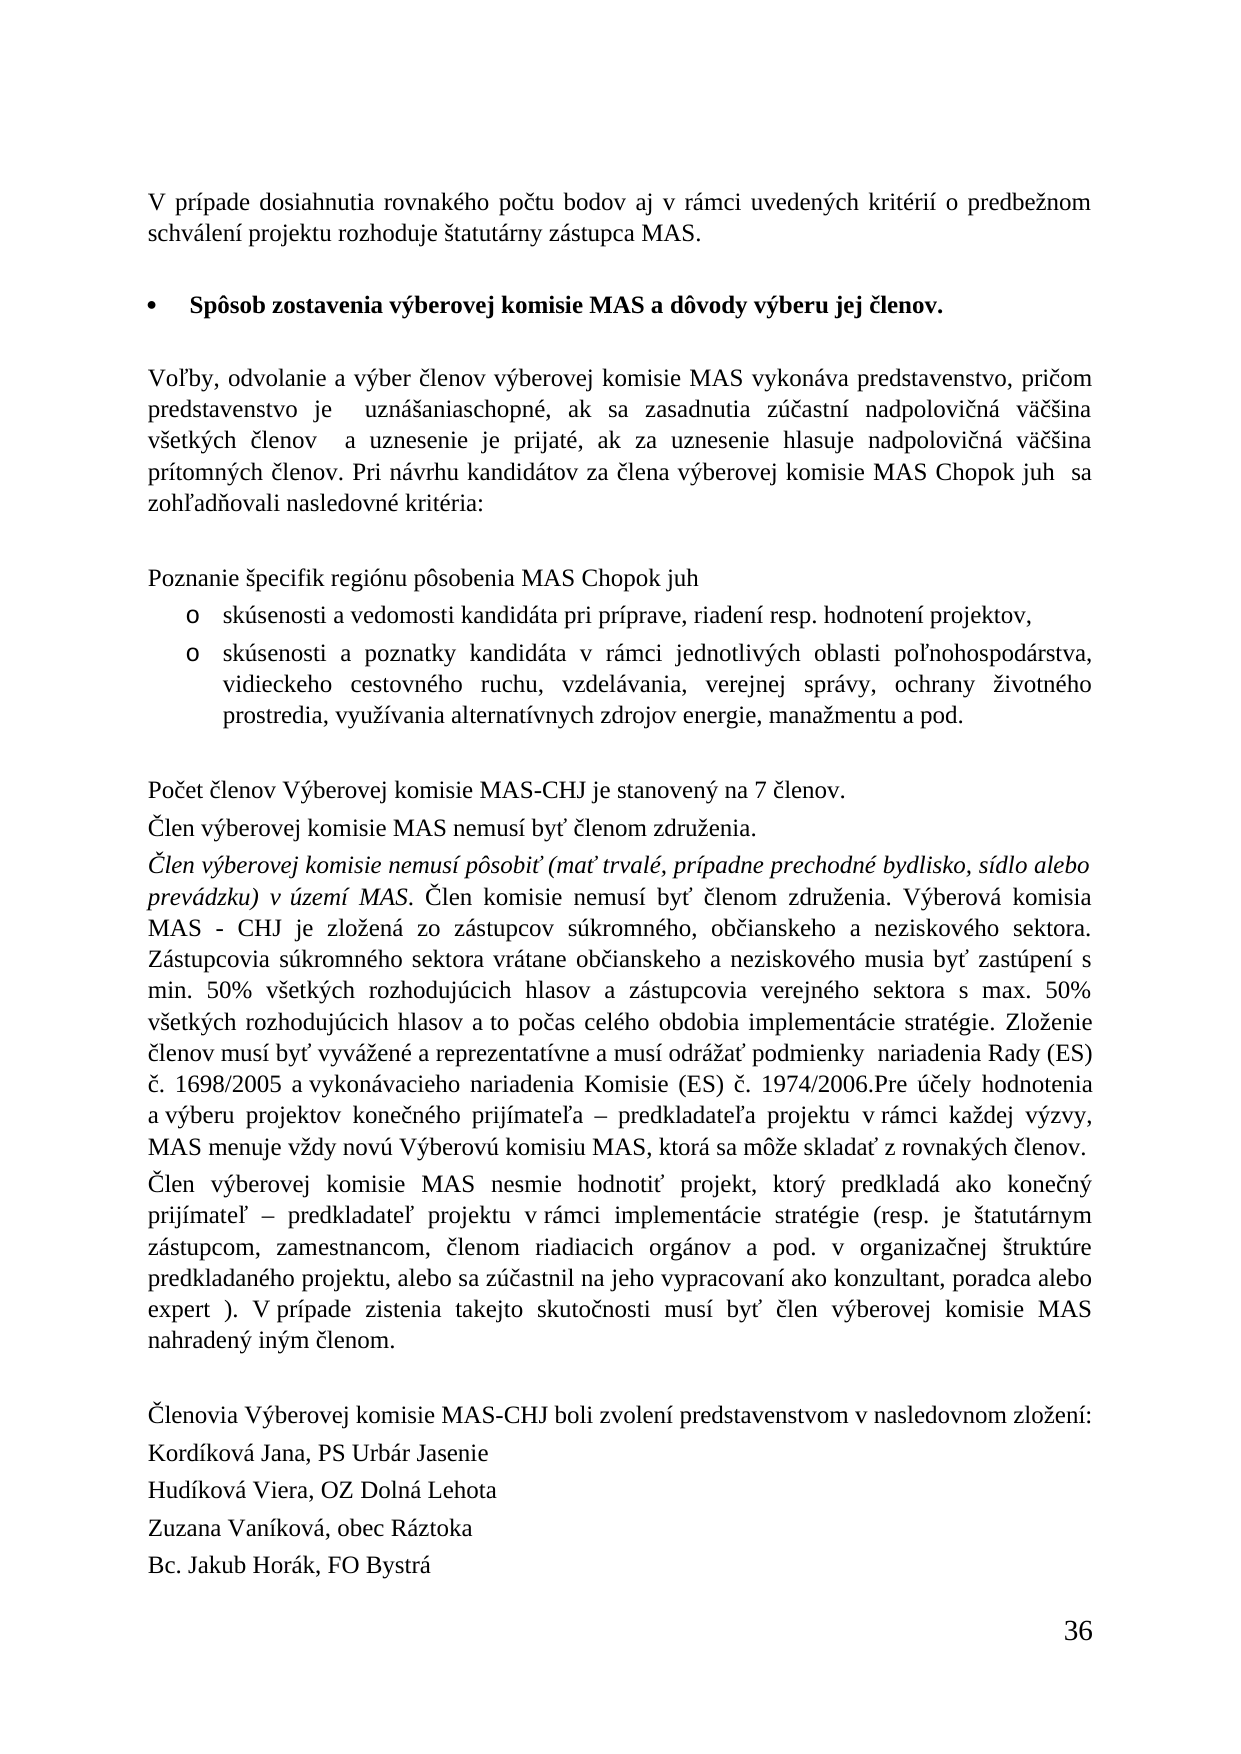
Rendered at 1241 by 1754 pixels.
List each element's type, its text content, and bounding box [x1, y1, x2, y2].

text Členovia Výberovej komisie MAS-CHJ boli zvolení predstavenstvom v nasledovnom zložení: [148, 1399, 1093, 1430]
text Člen výberovej komisie nemusí pôsobiť (mať trvalé, prípadne prechodné bydlisko, sídlo alebo prevádzku) v území MAS. Člen komisie nemusí byť členom združenia. Výberová komisia MAS - CHJ je zložená zo zástupcov súkromného, občianskeho a neziskového sektora. Zástupcovia súkromného sektora vrátane občianskeho a neziskového musia byť zastúpení s min. 50% všetkých rozhodujúcich hlasov a zástupcovia verejného sektora s max. 50% všetkých rozhodujúcich hlasov a to počas celého obdobia implementácie stratégie. Zloženie členov musí byť vyvážené a reprezentatívne a musí odrážať podmienky nariadenia Rady (ES) č. 1698/2005 a vykonávacieho nariadenia Komisie (ES) č. 1974/2006.Pre účely hodnotenia a výberu projektov konečného prijímateľa – predkladateľa projektu v rámci každej výzvy, MAS menuje vždy novú Výberovú komisiu MAS, ktorá sa môže skladať z rovnakých členov. [148, 849, 1093, 1161]
text V prípade dosiahnutia rovnakého počtu bodov aj v rámci uvedených kritérií o predbežnom schválení projektu rozhoduje štatutárny zástupca MAS. [148, 185, 1093, 248]
text Člen výberovej komisie MAS nemusí byť členom združenia. [148, 811, 1093, 843]
list skúsenosti a poznatky kandidáta v rámci jednotlivých oblasti poľnohospodárstva, vidieckeho cestovného ruchu, vzdelávania, verejnej správy, ochrany životného prostredia, využívania alternatívnych zdrojov energie, manažmentu a pod. [185, 636, 1093, 730]
text Poznanie špecifik regiónu pôsobenia MAS Chopok juh [148, 561, 1093, 593]
text Kordíková Jana, PS Urbár Jasenie [148, 1436, 1093, 1468]
list skúsenosti a vedomosti kandidáta pri príprave, riadení resp. hodnotení projektov, [185, 599, 1093, 630]
text Bc. Jakub Horák, FO Bystrá [148, 1549, 1093, 1580]
text Voľby, odvolanie a výber členov výberovej komisie MAS vykonáva predstavenstvo, pričom predstavenstvo je uznášaniaschopné, ak sa zasadnutia zúčastní nadpolovičná väčšina všetkých členov a uznesenie je prijaté, ak za uznesenie hlasuje nadpolovičná väčšina prítomných členov. Pri návrhu kandidátov za člena výberovej komisie MAS Chopok juh sa zohľadňovali nasledovné kritéria: [148, 361, 1093, 518]
list Spôsob zostavenia výberovej komisie MAS a dôvody výberu jej členov. [148, 289, 1093, 320]
text Člen výberovej komisie MAS nesmie hodnotiť projekt, ktorý predkladá ako konečný prijímateľ – predkladateľ projektu v rámci implementácie stratégie (resp. je štatutárnym zástupcom, zamestnancom, členom riadiacich orgánov a pod. v organizačnej štruktúre predkladaného projektu, alebo sa zúčastnil na jeho vypracovaní ako konzultant, poradca alebo expert ). V prípade zistenia takejto skutočnosti musí byť člen výberovej komisie MAS nahradený iným členom. [148, 1168, 1093, 1355]
text Počet členov Výberovej komisie MAS-CHJ je stanovený na 7 členov. [148, 774, 1093, 805]
text Zuzana Vaníková, obec Ráztoka [148, 1511, 1093, 1543]
text Hudíková Viera, OZ Dolná Lehota [148, 1474, 1093, 1505]
